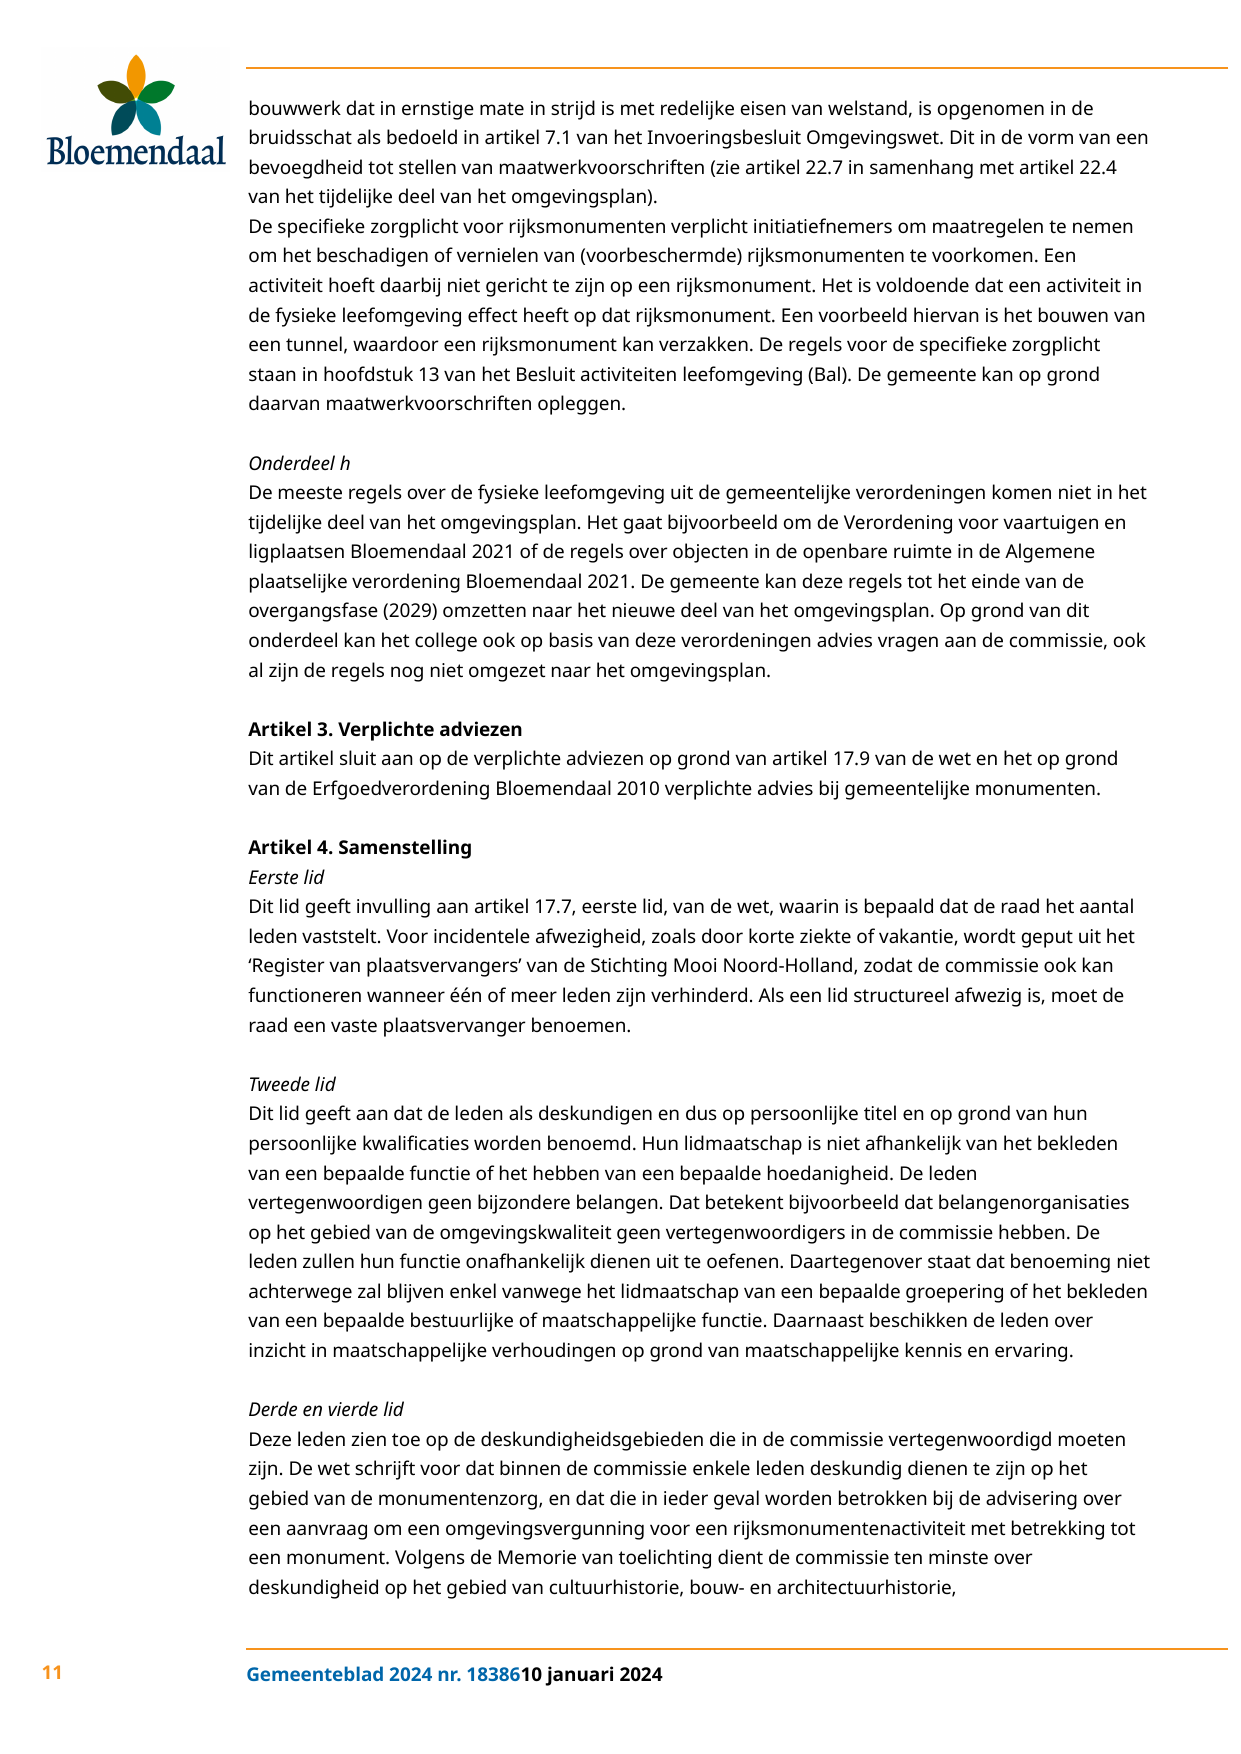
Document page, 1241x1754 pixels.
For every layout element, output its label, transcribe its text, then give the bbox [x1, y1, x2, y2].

text Dit artikel sluit aan op de verplichte adviezen op grond van artikel 17.9 van de wet en het op grond van de Erfgoedverordening Bloemendaal 2010 verplichte advies bij gemeentelijke monumenten. [248, 746, 1152, 801]
text Derde en vierde lid [248, 1396, 1152, 1422]
text Artikel 3. Verplichte adviezen [248, 716, 1152, 742]
text De meeste regels over de fysieke leefomgeving uit de gemeentelijke verordeningen komen niet in het tijdelijke deel van het omgevingsplan. Het gaat bijvoorbeeld om de Verordening voor vaartuigen en ligplaatsen Bloemendaal 2021 of de regels over objecten in de openbare ruimte in de Algemene plaatselijke verordening Bloemendaal 2021. De gemeente kan deze regels tot het einde van de overgangsfase (2029) omzetten naar het nieuwe deel van het omgevingsplan. Op grond van dit onderdeel kan het college ook op basis van deze verordeningen advies vragen aan de commissie, ook al zijn de regels nog niet omgezet naar het omgevingsplan. [248, 479, 1152, 683]
text Eerste lid [248, 864, 1152, 890]
text Onderdeel h [248, 450, 1152, 476]
text bouwwerk dat in ernstige mate in strijd is met redelijke eisen van welstand, is opgenomen in de bruidsschat als bedoeld in artikel 7.1 van het Invoeringsbesluit Omgevingswet. Dit in de vorm van een bevoegdheid tot stellen van maatwerkvoorschriften (zie artikel 22.7 in samenhang met artikel 22.4 van het tijdelijke deel van het omgevingsplan). [248, 95, 1152, 209]
picture [41, 47, 231, 172]
text De specifieke zorgplicht voor rijksmonumenten verplicht initiatiefnemers om maatregelen te nemen om het beschadigen of vernielen van (voorbeschermde) rijksmonumenten te voorkomen. Een activiteit hoeft daarbij niet gericht te zijn op een rijksmonument. Het is voldoende dat een activiteit in de fysieke leefomgeving effect heeft op dat rijksmonument. Een voorbeeld hiervan is het bouwen van een tunnel, waardoor een rijksmonument kan verzakken. De regels voor de specifieke zorgplicht staan in hoofdstuk 13 van het Besluit activiteiten leefomgeving (Bal). De gemeente kan op grond daarvan maatwerkvoorschriften opleggen. [248, 213, 1152, 416]
text Dit lid geeft aan dat de leden als deskundigen en dus op persoonlijke titel en op grond van hun persoonlijke kwalificaties worden benoemd. Hun lidmaatschap is niet afhankelijk van het bekleden van een bepaalde functie of het hebben van een bepaalde hoedanigheid. De leden vertegenwoordigen geen bijzondere belangen. Dat betekent bijvoorbeeld dat belangenorganisaties op het gebied van de omgevingskwaliteit geen vertegenwoordigers in de commissie hebben. De leden zullen hun functie onafhankelijk dienen uit te oefenen. Daartegenover staat dat benoeming niet achterwege zal blijven enkel vanwege het lidmaatschap van een bepaalde groepering of het bekleden van een bepaalde bestuurlijke of maatschappelijke functie. Daarnaast beschikken de leden over inzicht in maatschappelijke verhoudingen op grond van maatschappelijke kennis en ervaring. [248, 1101, 1152, 1363]
text Tweede lid [248, 1071, 1152, 1097]
text Deze leden zien toe op de deskundigheidsgebieden die in de commissie vertegenwoordigd moeten zijn. De wet schrijft voor dat binnen de commissie enkele leden deskundig dienen te zijn op het gebied van de monumentenzorg, en dat die in ieder geval worden betrokken bij de advisering over een aanvraag om een omgevingsvergunning voor een rijksmonumentenactiviteit met betrekking tot een monument. Volgens de Memorie van toelichting dient de commissie ten minste over deskundigheid op het gebied van cultuurhistorie, bouw- en architectuurhistorie, [248, 1426, 1152, 1600]
text Dit lid geeft invulling aan artikel 17.7, eerste lid, van de wet, waarin is bepaald dat de raad het aantal leden vaststelt. Voor incidentele afwezigheid, zoals door korte ziekte of vakantie, wordt geput uit het ‘Register van plaatsvervangers’ van de Stichting Mooi Noord-Holland, zodat de commissie ook kan functioneren wanneer één of meer leden zijn verhinderd. Als een lid structureel afwezig is, moet de raad een vaste plaatsvervanger benoemen. [248, 893, 1152, 1038]
text Artikel 4. Samenstelling [248, 834, 1152, 860]
